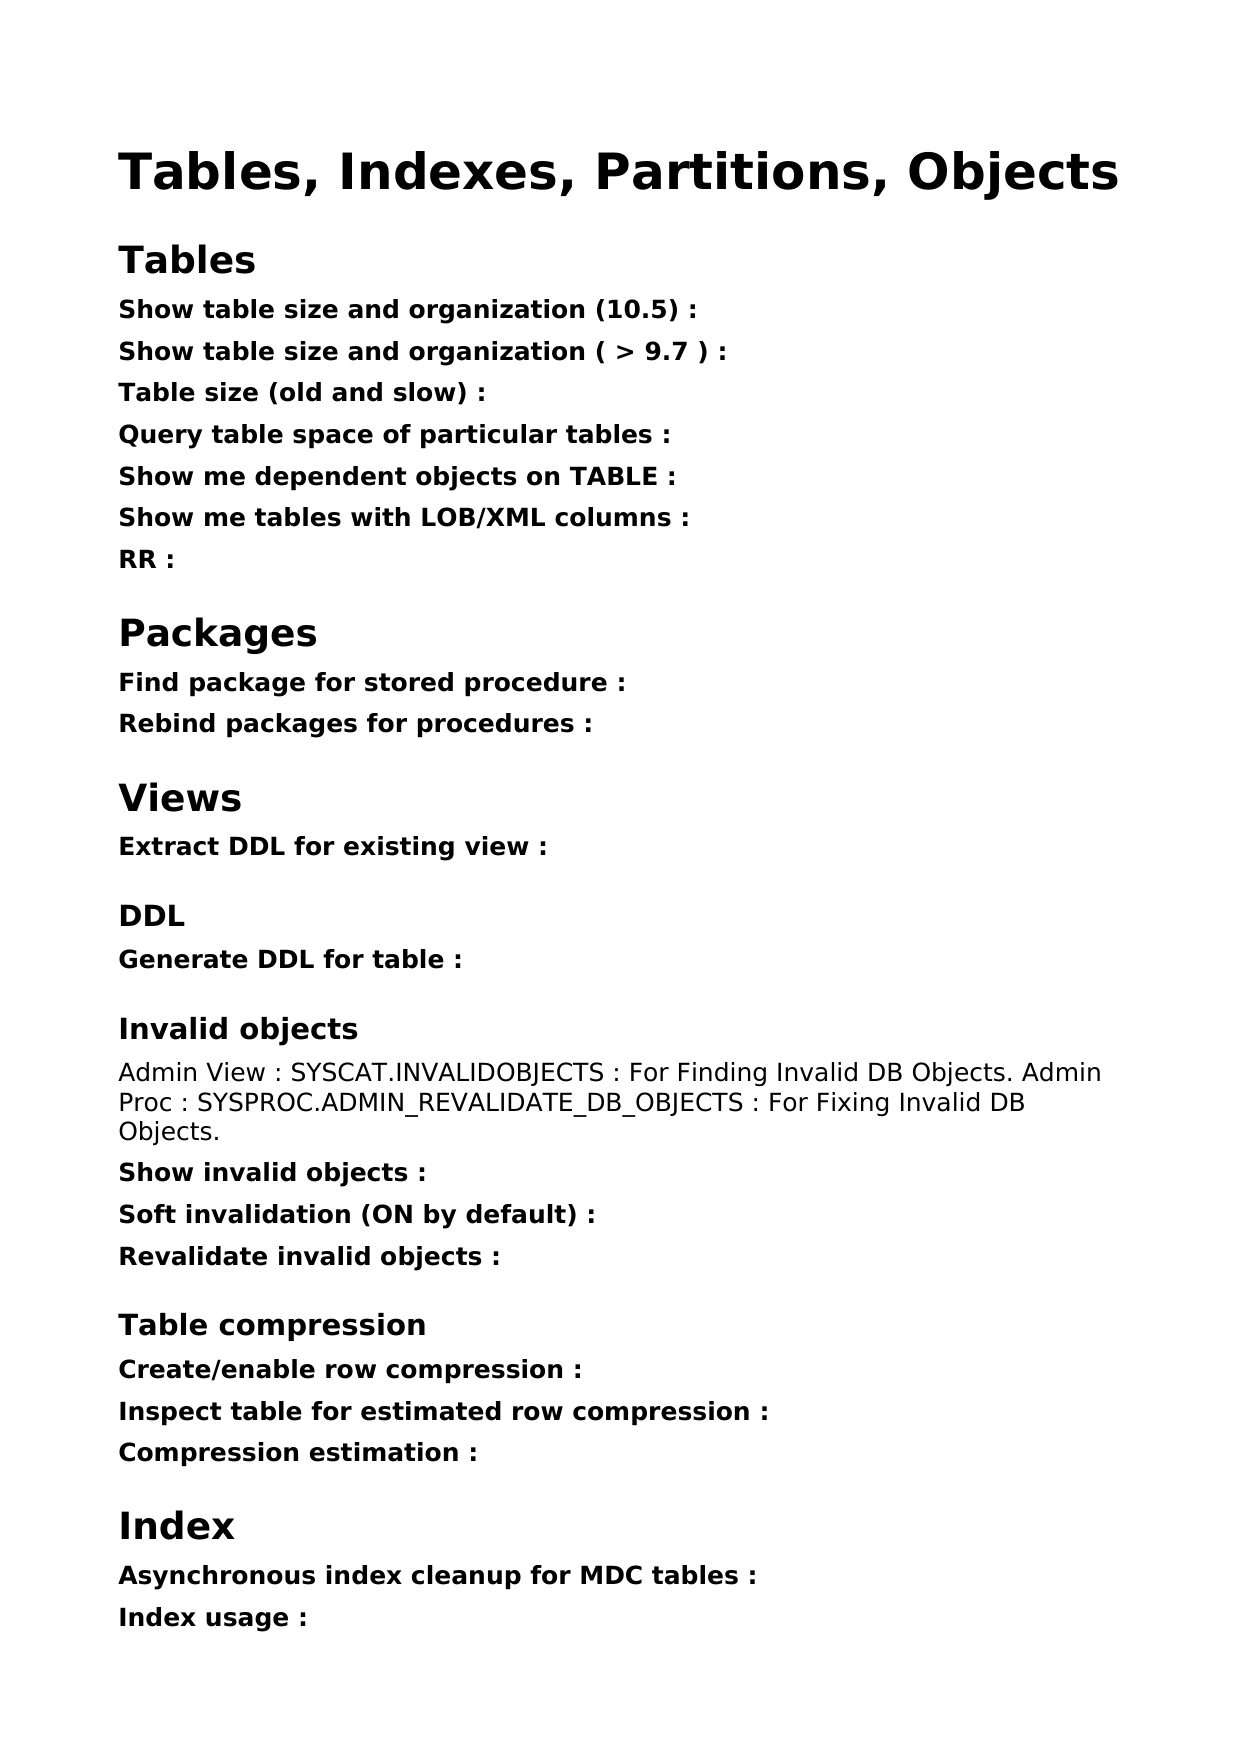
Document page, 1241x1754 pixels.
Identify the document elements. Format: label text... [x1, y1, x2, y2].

text Soft invalidation (ON by default) : [118, 1200, 1122, 1229]
text Inspect table for estimated row compression : [118, 1397, 1122, 1426]
subtitle DDL [118, 899, 1122, 933]
subtitle Index [118, 1505, 1122, 1549]
subtitle Tables [118, 239, 1122, 282]
subtitle Views [118, 776, 1122, 820]
text Show me dependent objects on TABLE : [118, 462, 1122, 491]
subtitle Invalid objects [118, 1012, 1122, 1046]
text Create/enable row compression : [118, 1355, 1122, 1384]
text Show table size and organization ( > 9.7 ) : [118, 337, 1122, 366]
text Show me tables with LOB/XML columns : [118, 503, 1122, 532]
text Table size (old and slow) : [118, 378, 1122, 407]
subtitle Tables, Indexes, Partitions, Objects [118, 143, 1122, 201]
text Find package for stored procedure : [118, 668, 1122, 697]
text RR : [118, 545, 1122, 574]
text Index usage : [118, 1603, 1122, 1632]
text Rebind packages for procedures : [118, 709, 1122, 739]
text Admin View : SYSCAT.INVALIDOBJECTS : For Finding Invalid DB Objects. Admin Proc : SYSPROC.ADMIN_REVALIDATE_DB_OBJECTS : For Fixing Invalid DB Objects. [118, 1058, 1122, 1146]
text Show table size and organization (10.5) : [118, 295, 1122, 324]
text Extract DDL for existing view : [118, 832, 1122, 861]
text Revalidate invalid objects : [118, 1242, 1122, 1271]
text Query table space of particular tables : [118, 420, 1122, 449]
subtitle Table compression [118, 1308, 1122, 1342]
text Compression estimation : [118, 1438, 1122, 1467]
subtitle Packages [118, 612, 1122, 655]
text Show invalid objects : [118, 1158, 1122, 1188]
text Generate DDL for table : [118, 945, 1122, 974]
text Asynchronous index cleanup for MDC tables : [118, 1561, 1122, 1590]
